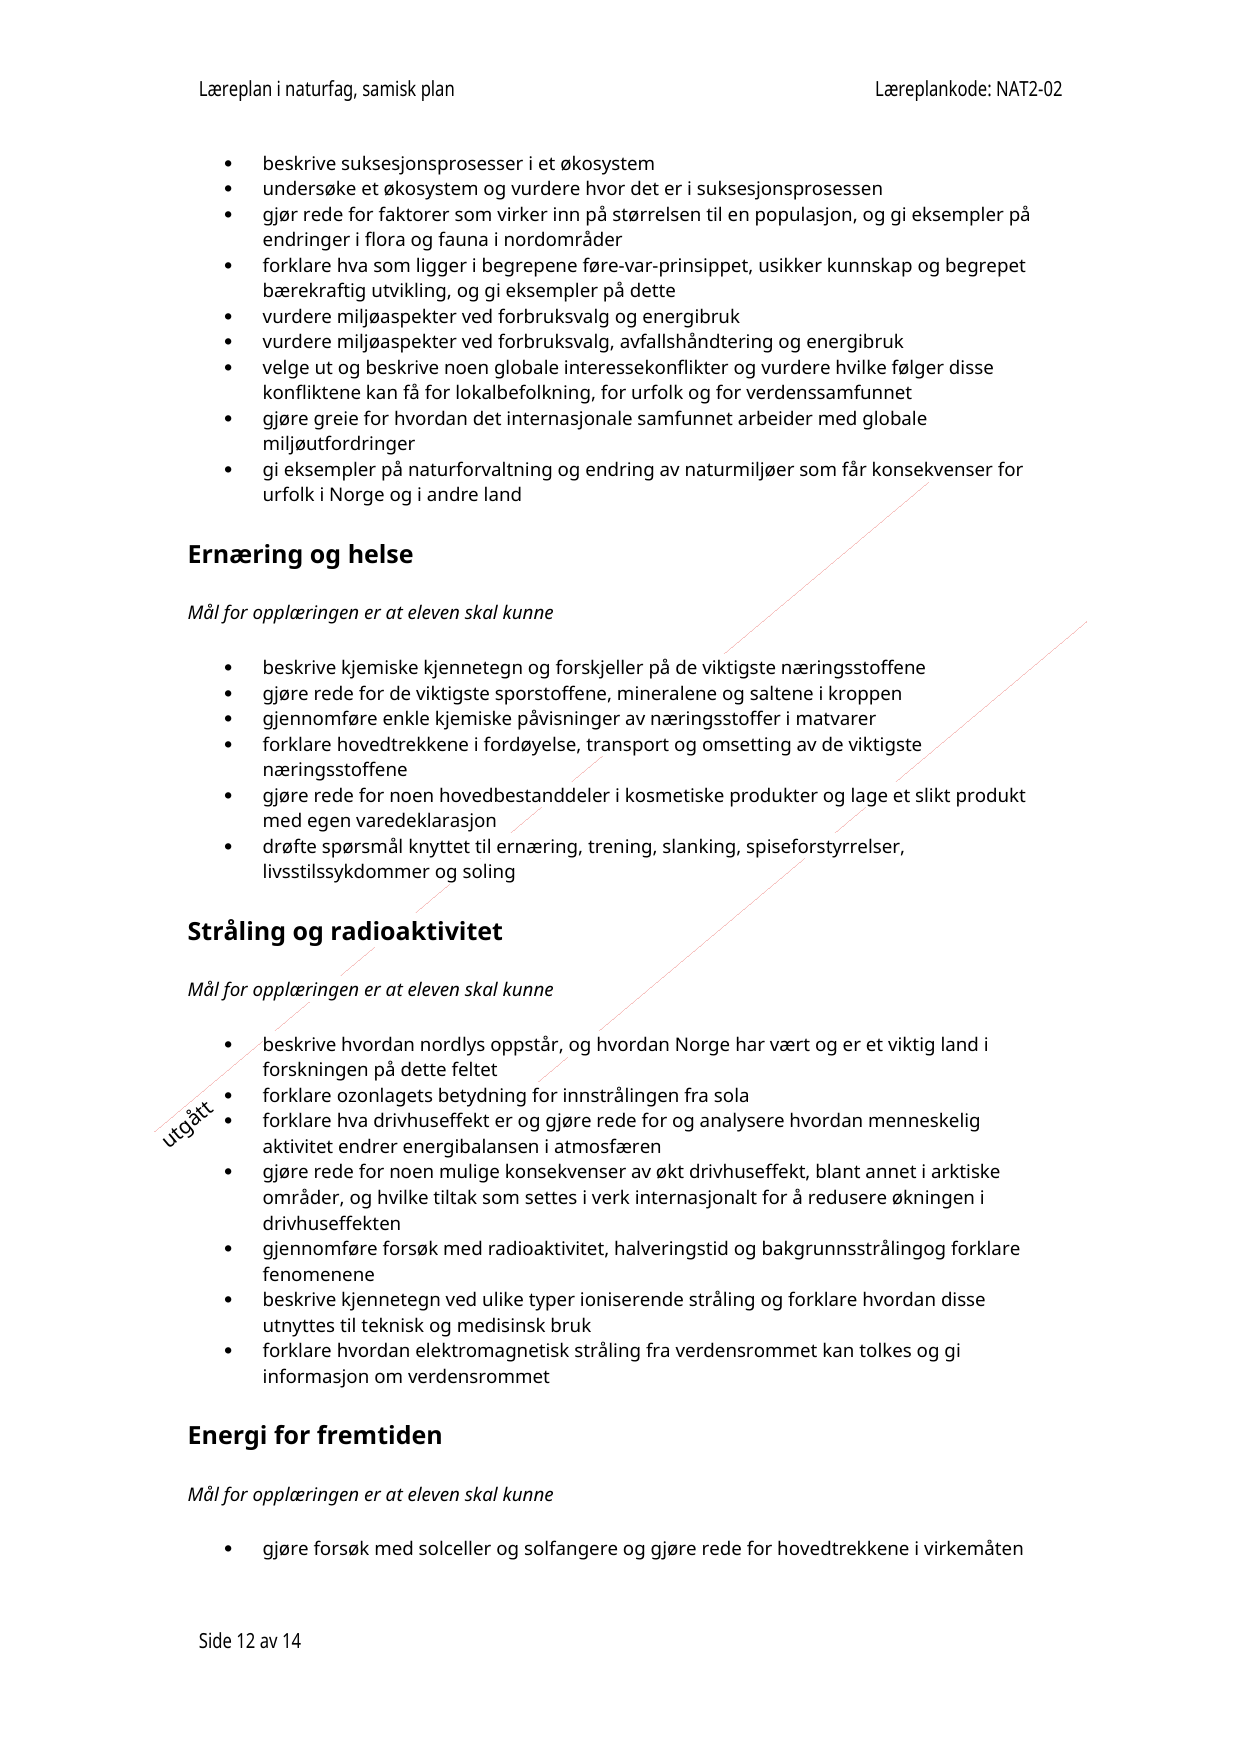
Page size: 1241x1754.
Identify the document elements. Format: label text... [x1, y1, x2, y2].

list gjøre rede for de viktigste sporstoffene, mineralene og saltene i kroppen [903, 680, 1015, 705]
list undersøke et økosystem og vurdere hvor det er i suksesjonsprosessen [883, 176, 1053, 201]
list drøfte spørsmål knyttet til ernæring, trening, slanking, spiseforstyrrelser, livsstilssykdommer og soling [225, 833, 479, 884]
text Mål for opplæringen er at eleven skal kunne [561, 976, 663, 1002]
text Mål for opplæringen er at eleven skal kunne [561, 1481, 1053, 1506]
list beskrive kjemiske kjennetegn og forskjeller på de viktigste næringsstoffene [926, 654, 1046, 680]
list velge ut og beskrive noen globale interessekonflikter og vurdere hvilke følger disse konfliktene kan få for lokalbefolkning, for urfolk og for verdenssamfunnet [912, 354, 1053, 405]
list forklare hovedtrekkene i fordøyelse, transport og omsetting av de viktigste næringsstoffene [408, 756, 601, 782]
list beskrive hvordan nordlys oppstår, og hvordan Norge har vært og er et viktig land i forskningen på dette feltet [540, 1031, 1053, 1082]
list vurdere miljøaspekter ved forbruksvalg, avfallshåndtering og energibruk [904, 329, 1053, 354]
subtitle Ernæring og helse [414, 536, 863, 571]
list forklare ozonlagets betydning for innstrålingen fra sola [750, 1082, 1053, 1108]
list gjøre rede for noen hovedbestanddeler i kosmetiske produkter og lage et slikt produkt med egen varedeklarasjon [836, 782, 1053, 833]
list gjennomføre forsøk med radioaktivitet, halveringstid og bakgrunnsstrålingog forklare fenomenene [375, 1235, 1053, 1286]
list forklare hvordan elektromagnetisk stråling fra verdensrommet kan tolkes og gi informasjon om verdensrommet [225, 1337, 1053, 1388]
list gjøre rede for de viktigste sporstoffene, mineralene og saltene i kroppen [989, 680, 1053, 705]
list gi eksempler på naturforvaltning og endring av naturmiljøer som får konsekvenser for urfolk i Norge og i andre land [522, 482, 927, 507]
list forklare hva som ligger i begrepene føre-var-prinsippet, usikker kunnskap og begrepet bærekraftig utvikling, og gi eksempler på dette [676, 252, 1053, 303]
list forklare hovedtrekkene i fordøyelse, transport og omsetting av de viktigste næringsstoffene [225, 731, 263, 782]
list drøfte spørsmål knyttet til ernæring, trening, slanking, spiseforstyrrelser, livsstilssykdommer og soling [776, 833, 1053, 884]
list beskrive kjennetegn ved ulike typer ioniserende stråling og forklare hvordan disse utnyttes til teknisk og medisinsk bruk [591, 1286, 1053, 1337]
list gjøre greie for hvordan det internasjonale samfunnet arbeider med globale miljøutfordringer [415, 405, 1053, 456]
subtitle Stråling og radioaktivitet [503, 913, 738, 947]
text Mål for opplæringen er at eleven skal kunne [760, 600, 1053, 625]
list vurdere miljøaspekter ved forbruksvalg og energibruk [740, 303, 1053, 329]
list gjennomføre forsøk med radioaktivitet, halveringstid og bakgrunnsstrålingog forklare fenomenene [225, 1235, 263, 1286]
list gjøre rede for noen mulige konsekvenser av økt drivhuseffekt, blant annet i arktiske områder, og hvilke tiltak som settes i verk internasjonalt for å redusere økningen i drivhuseffekten [401, 1159, 1053, 1235]
list beskrive suksesjonsprosesser i et økosystem [655, 150, 1053, 176]
list gjennomføre enkle kjemiske påvisninger av næringsstoffer i matvarer [958, 705, 1053, 731]
list forklare hovedtrekkene i fordøyelse, transport og omsetting av de viktigste næringsstoffene [573, 756, 925, 782]
subtitle Ernæring og helse [824, 536, 1053, 571]
list gjør rede for faktorer som virker inn på størrelsen til en populasjon, og gi eksempler på endringer i flora og fauna i nordområder [623, 201, 1053, 252]
subtitle Energi for fremtiden [443, 1418, 1053, 1452]
list forklare hovedtrekkene i fordøyelse, transport og omsetting av de viktigste næringsstoffene [897, 731, 1053, 782]
list gjøre rede for noen hovedbestanddeler i kosmetiske produkter og lage et slikt produkt med egen varedeklarasjon [225, 782, 540, 833]
text Mål for opplæringen er at eleven skal kunne [561, 600, 786, 625]
list gi eksempler på naturforvaltning og endring av naturmiljøer som får konsekvenser for urfolk i Norge og i andre land [901, 456, 1053, 507]
list gjøre greie for hvordan det internasjonale samfunnet arbeider med globale miljøutfordringer [225, 405, 263, 456]
subtitle Stråling og radioaktivitet [701, 913, 1053, 947]
list drøfte spørsmål knyttet til ernæring, trening, slanking, spiseforstyrrelser, livsstilssykdommer og soling [481, 858, 803, 884]
list gjennomføre enkle kjemiske påvisninger av næringsstoffer i matvarer [877, 705, 986, 731]
list gjøre rede for noen hovedbestanddeler i kosmetiske produkter og lage et slikt produkt med egen varedeklarasjon [512, 807, 864, 833]
list forklare hva drivhuseffekt er og gjøre rede for og analysere hvordan menneskelig aktivitet endrer energibalansen i atmosfæren [662, 1108, 1053, 1159]
text Mål for opplæringen er at eleven skal kunne [635, 976, 1053, 1002]
list beskrive suksesjonsprosesser i et økosystem [225, 150, 263, 176]
